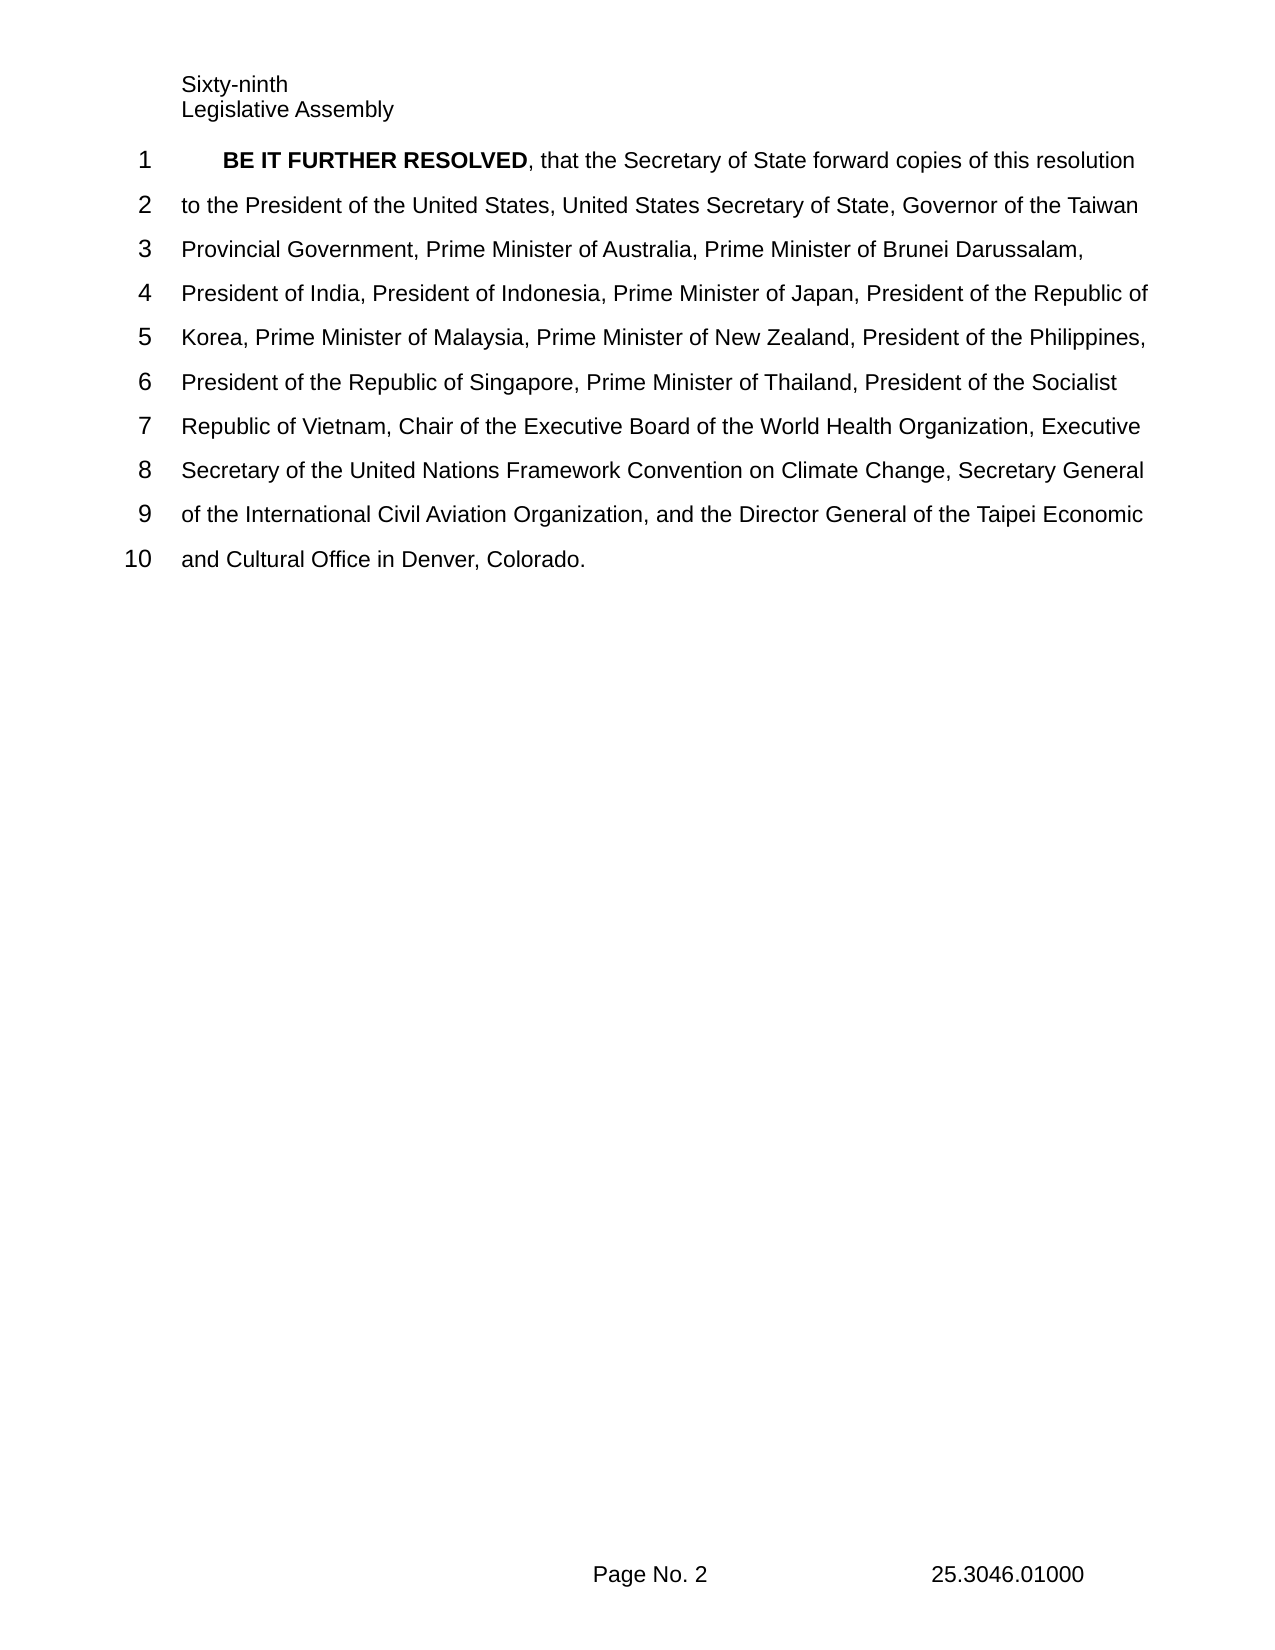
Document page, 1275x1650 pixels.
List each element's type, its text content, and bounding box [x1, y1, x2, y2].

text BE IT FURTHER RESOLVED, that the Secretary of State forward copies of this resolution to the President of the United States, United States Secretary of State, Governor of the Taiwan Provincial Government, Prime Minister of Australia, Prime Minister of Brunei Darussalam, President of India, President of Indonesia, Prime Minister of Japan, President of the Republic of Korea, Prime Minister of Malaysia, Prime Minister of New Zealand, President of the Philippines, President of the Republic of Singapore, Prime Minister of Thailand, President of the Socialist Republic of Vietnam, Chair of the Executive Board of the World Health Organization, Executive Secretary of the United Nations Framework Convention on Climate Change, Secretary General of the International Civil Aviation Organization, and the Director General of the Taipei Economic and Cultural Office in Denver, Colorado. [181, 133, 1154, 576]
